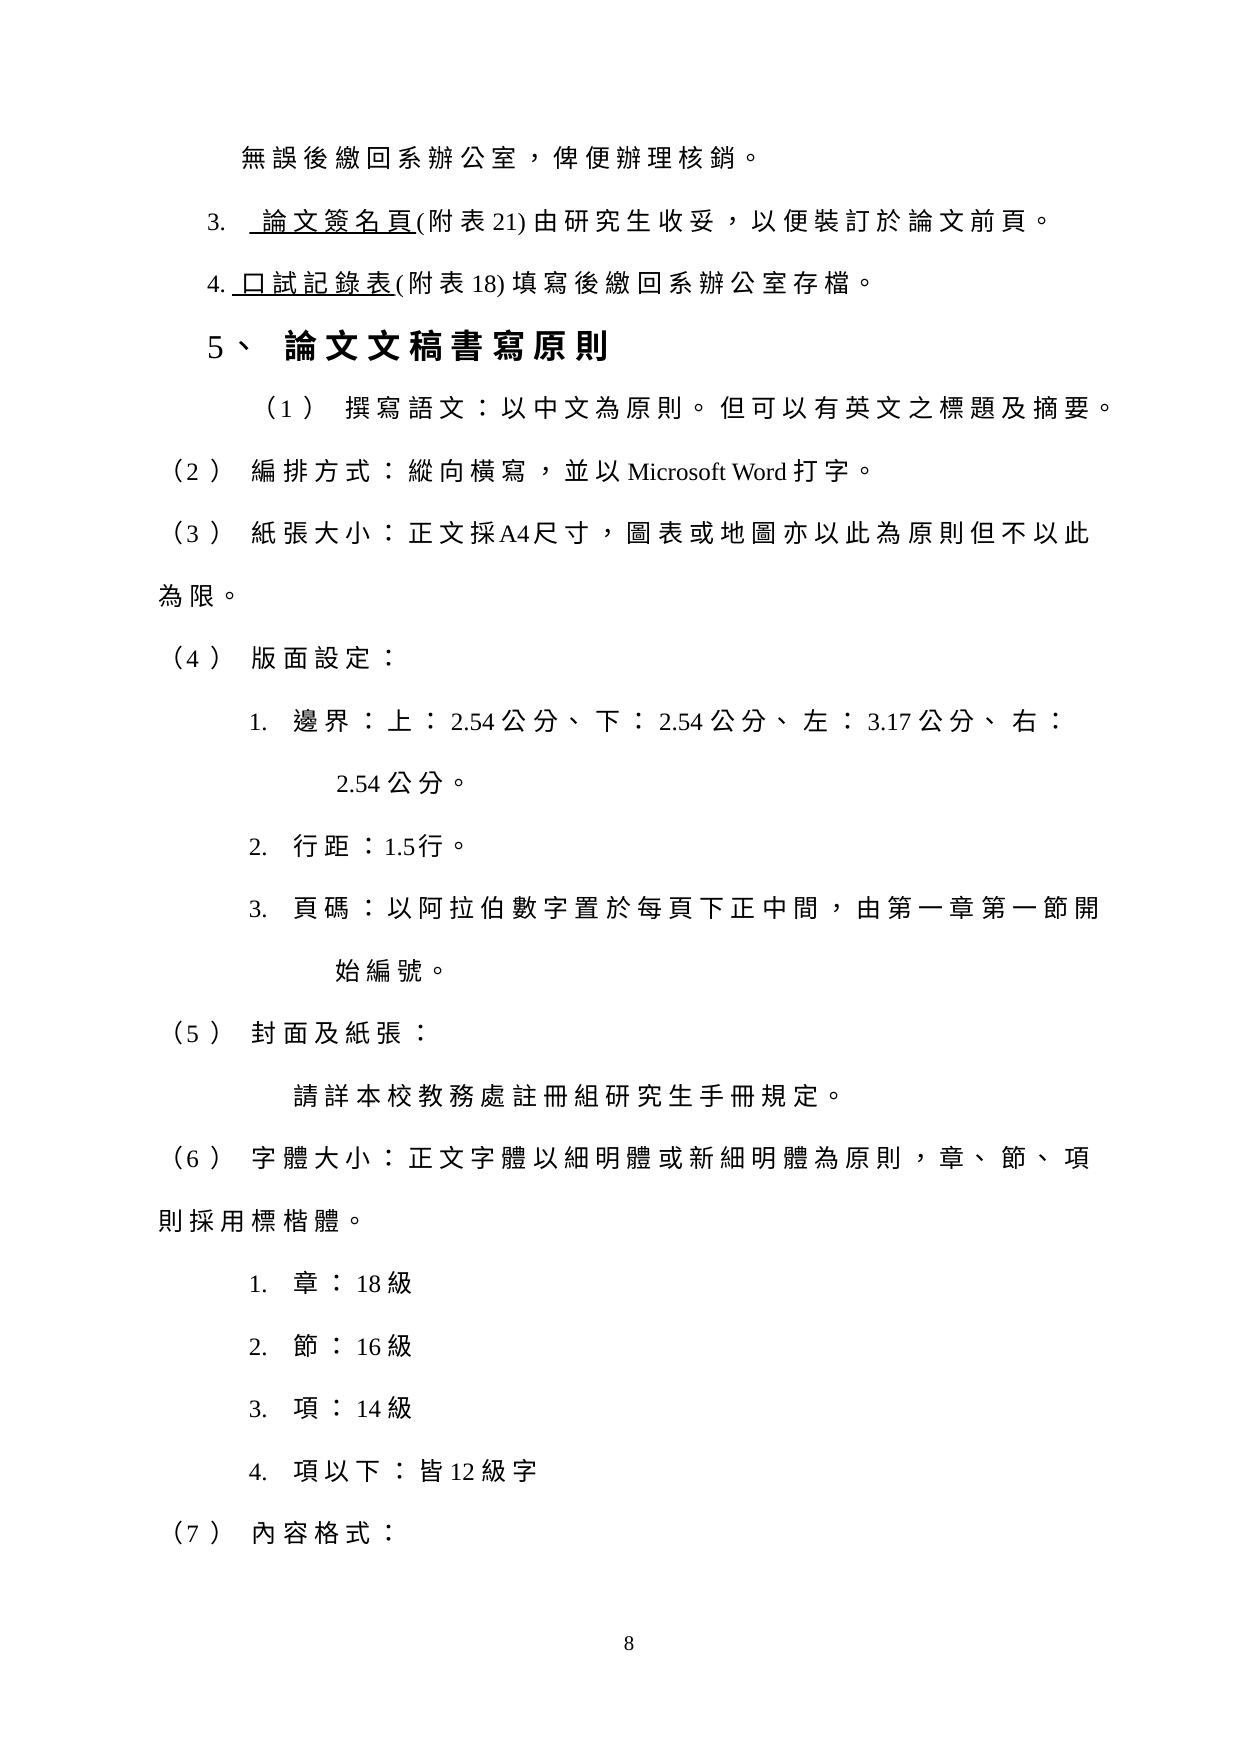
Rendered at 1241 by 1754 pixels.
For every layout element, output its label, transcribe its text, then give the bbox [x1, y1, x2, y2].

list 紙張大小：正文採A4尺寸，圖表或地圖亦以此為原則但不以此為限。 [42, 490, 1103, 615]
list 頁碼：以阿拉伯數字置於每頁下正中間，由第一章第一節開始編號。 [248, 865, 1103, 990]
list 項以下：皆12級字 [248, 1427, 1103, 1490]
list 論文簽名頁(附表21)由研究生收妥，以便裝訂於論文前頁。 [202, 177, 1103, 240]
list 封面及紙張： [42, 990, 1103, 1052]
list 版面設定： [42, 615, 1103, 677]
list 章：18級 [248, 1240, 1103, 1302]
list 節：16級 [248, 1302, 1103, 1365]
list 無誤後繳回系辦公室，俾便辦理核銷。 [202, 115, 1103, 177]
list 字體大小：正文字體以細明體或新細明體為原則，章、節、項則採用標楷體。 [42, 1115, 1103, 1240]
list 口試記錄表(附表18)填寫後繳回系辦公室存檔。 [202, 240, 1103, 302]
list 項：14級 [248, 1365, 1103, 1427]
list 內容格式： [42, 1490, 1103, 1552]
list 撰寫語文：以中文為原則。但可以有英文之標題及摘要。 [248, 365, 1103, 427]
list 編排方式：縱向橫寫，並以Microsoft Word打字。 [42, 427, 1103, 490]
subtitle 論文文稿書寫原則 [205, 302, 1103, 365]
list 邊界：上：2.54公分、下：2.54公分、左：3.17公分、右：2.54公分。 [248, 677, 1103, 802]
text 請詳本校教務處註冊組研究生手冊規定。 [286, 1052, 1103, 1115]
list 行距：1.5行。 [248, 802, 1103, 865]
